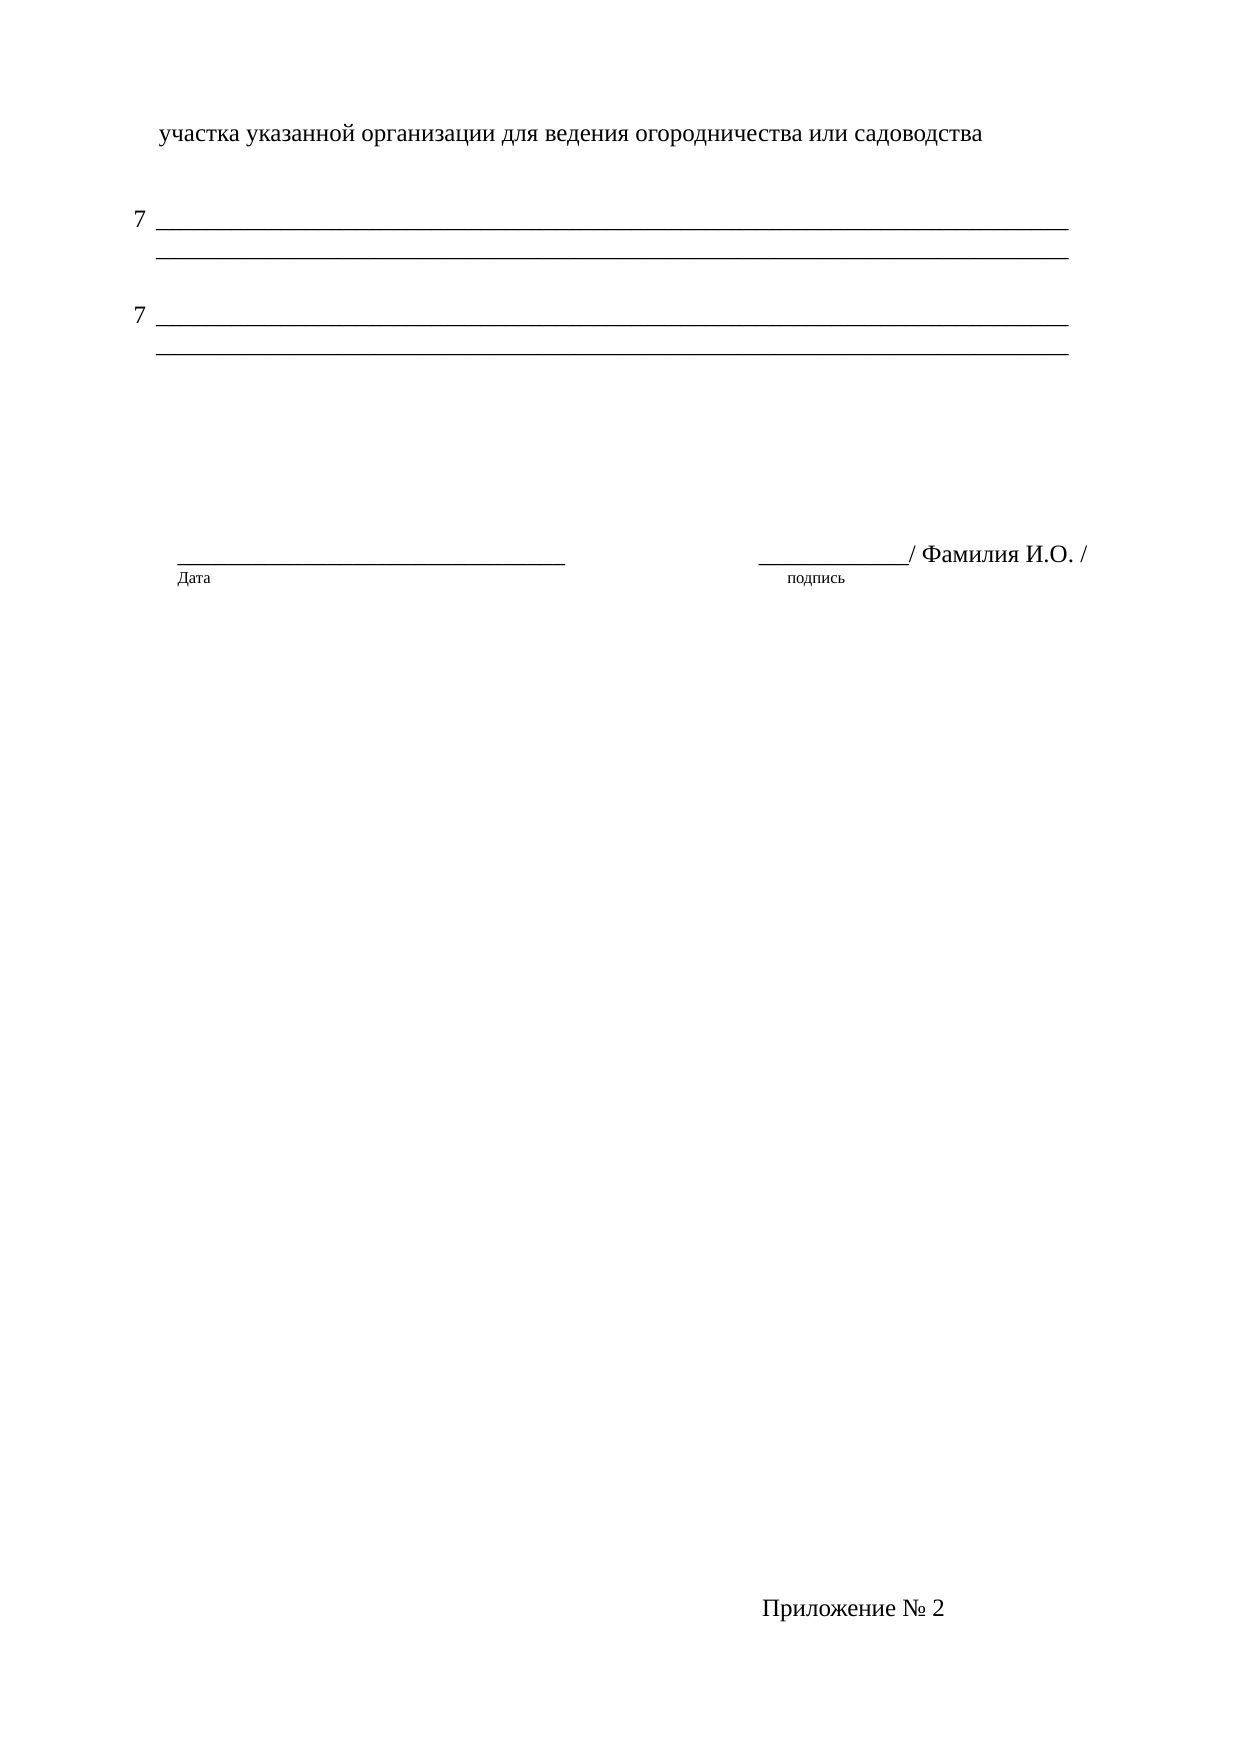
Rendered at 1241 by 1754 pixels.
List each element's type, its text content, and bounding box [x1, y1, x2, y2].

text _______________________________ ____________/ Фамилия И.О. / [118, 539, 1122, 568]
table_header _________________________________________________________________________ _________________________________________________________________________ [145, 204, 1104, 300]
table_header участка указанной организации для ведения огородничества или садоводства [148, 118, 1104, 176]
table_cell [107, 338, 144, 367]
table_cell [107, 243, 144, 271]
table_cell [107, 271, 144, 300]
table_cell _________________________________________________________________________ _________________________________________________________________________ [145, 300, 1104, 395]
table_header 7 [107, 204, 144, 243]
table_cell 7 [107, 300, 144, 338]
text Приложение № 2 [118, 1593, 1122, 1622]
table_cell [107, 120, 147, 176]
text Дата подпись [118, 568, 1122, 587]
table_cell [107, 367, 144, 395]
